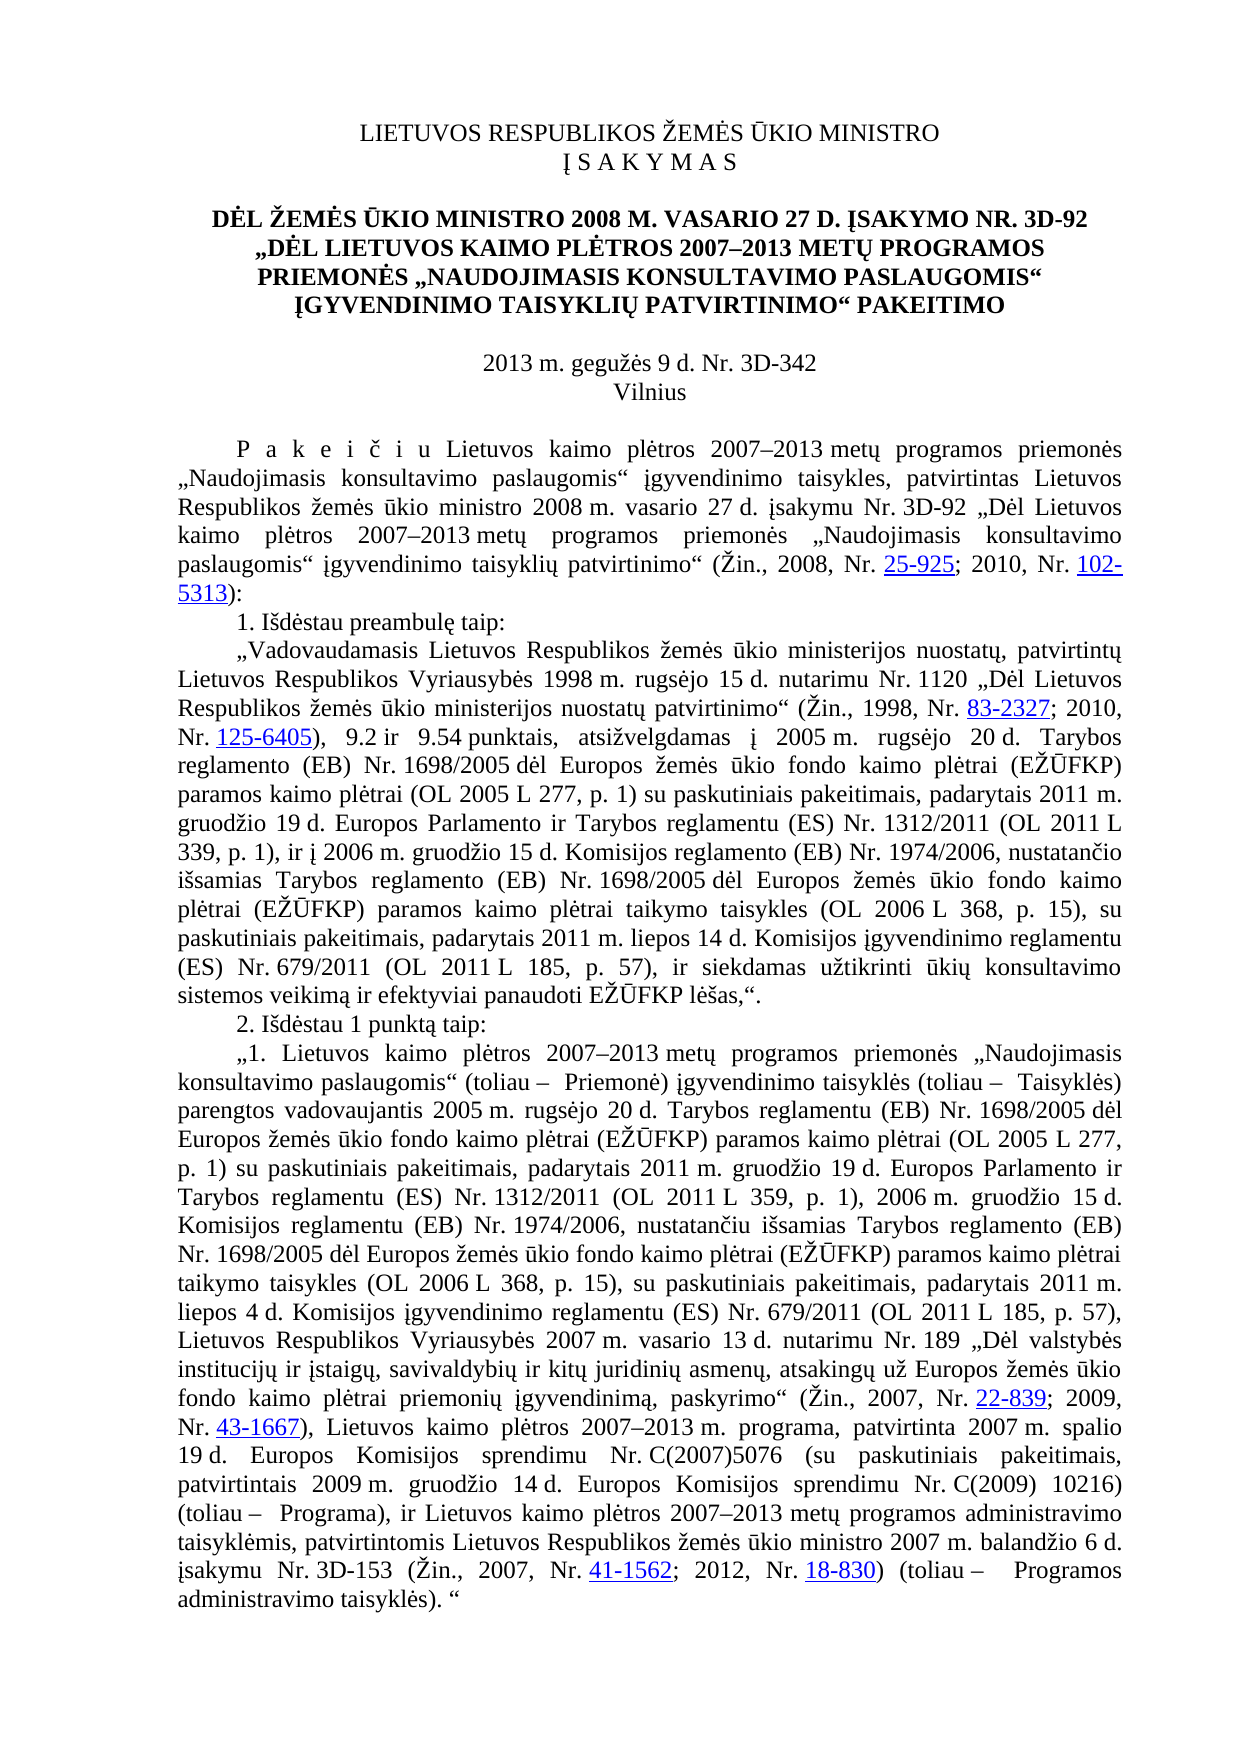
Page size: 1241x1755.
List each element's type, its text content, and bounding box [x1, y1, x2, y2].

text 2. Išdėstau 1 punktą taip: [177, 1009, 1122, 1038]
text Į S A K Y M A S [177, 147, 1122, 176]
text 1. Išdėstau preambulę taip: [177, 607, 1122, 636]
text „Vadovaudamasis Lietuvos Respublikos žemės ūkio ministerijos nuostatų, patvirtintų Lietuvos Respublikos Vyriausybės 1998 m. rugsėjo 15 d. nutarimu Nr. 1120 „Dėl Lietuvos Respublikos žemės ūkio ministerijos nuostatų patvirtinimo“ (Žin., 1998, Nr. 83-2327; 2010, Nr. 125-6405), 9.2 ir 9.54 punktais, atsižvelgdamas į 2005 m. rugsėjo 20 d. Tarybos reglamento (EB) Nr. 1698/2005 dėl Europos žemės ūkio fondo kaimo plėtrai (EŽŪFKP) paramos kaimo plėtrai (OL 2005 L 277, p. 1) su paskutiniais pakeitimais, padarytais 2011 m. gruodžio 19 d. Europos Parlamento ir Tarybos reglamentu (ES) Nr. 1312/2011 (OL 2011 L 339, p. 1), ir į 2006 m. gruodžio 15 d. Komisijos reglamento (EB) Nr. 1974/2006, nustatančio išsamias Tarybos reglamento (EB) Nr. 1698/2005 dėl Europos žemės ūkio fondo kaimo plėtrai (EŽŪFKP) paramos kaimo plėtrai taikymo taisykles (OL 2006 L 368, p. 15), su paskutiniais pakeitimais, padarytais 2011 m. liepos 14 d. Komisijos įgyvendinimo reglamentu (ES) Nr. 679/2011 (OL 2011 L 185, p. 57), ir siekdamas užtikrinti ūkių konsultavimo sistemos veikimą ir efektyviai panaudoti EŽŪFKP lėšas,“. [177, 636, 1122, 1009]
text P a k e i č i u Lietuvos kaimo plėtros 2007–2013 metų programos priemonės „Naudojimasis konsultavimo paslaugomis“ įgyvendinimo taisykles, patvirtintas Lietuvos Respublikos žemės ūkio ministro 2008 m. vasario 27 d. įsakymu Nr. 3D-92 „Dėl Lietuvos kaimo plėtros 2007–2013 metų programos priemonės „Naudojimasis konsultavimo paslaugomis“ įgyvendinimo taisyklių patvirtinimo“ (Žin., 2008, Nr. 25-925; 2010, Nr. 102-5313): [177, 434, 1122, 607]
text „1. Lietuvos kaimo plėtros 2007–2013 metų programos priemonės „Naudojimasis konsultavimo paslaugomis“ (toliau – Priemonė) įgyvendinimo taisyklės (toliau – Taisyklės) parengtos vadovaujantis 2005 m. rugsėjo 20 d. Tarybos reglamentu (EB) Nr. 1698/2005 dėl Europos žemės ūkio fondo kaimo plėtrai (EŽŪFKP) paramos kaimo plėtrai (OL 2005 L 277, p. 1) su paskutiniais pakeitimais, padarytais 2011 m. gruodžio 19 d. Europos Parlamento ir Tarybos reglamentu (ES) Nr. 1312/2011 (OL 2011 L 359, p. 1), 2006 m. gruodžio 15 d. Komisijos reglamentu (EB) Nr. 1974/2006, nustatančiu išsamias Tarybos reglamento (EB) Nr. 1698/2005 dėl Europos žemės ūkio fondo kaimo plėtrai (EŽŪFKP) paramos kaimo plėtrai taikymo taisykles (OL 2006 L 368, p. 15), su paskutiniais pakeitimais, padarytais 2011 m. liepos 4 d. Komisijos įgyvendinimo reglamentu (ES) Nr. 679/2011 (OL 2011 L 185, p. 57), Lietuvos Respublikos Vyriausybės 2007 m. vasario 13 d. nutarimu Nr. 189 „Dėl valstybės institucijų ir įstaigų, savivaldybių ir kitų juridinių asmenų, atsakingų už Europos žemės ūkio fondo kaimo plėtrai priemonių įgyvendinimą, paskyrimo“ (Žin., 2007, Nr. 22-839; 2009, Nr. 43-1667), Lietuvos kaimo plėtros 2007–2013 m. programa, patvirtinta 2007 m. spalio 19 d. Europos Komisijos sprendimu Nr. C(2007)5076 (su paskutiniais pakeitimais, patvirtintais 2009 m. gruodžio 14 d. Europos Komisijos sprendimu Nr. C(2009) 10216) (toliau – Programa), ir Lietuvos kaimo plėtros 2007–2013 metų programos administravimo taisyklėmis, patvirtintomis Lietuvos Respublikos žemės ūkio ministro 2007 m. balandžio 6 d. įsakymu Nr. 3D-153 (Žin., 2007, Nr. 41-1562; 2012, Nr. 18-830) (toliau – Programos administravimo taisyklės). “ [177, 1038, 1122, 1613]
text LIETUVOS RESPUBLIKOS ŽEMĖS ŪKIO MINISTRO [177, 118, 1122, 147]
text 2013 m. gegužės 9 d. Nr. 3D-342 [177, 348, 1122, 377]
text DĖL ŽEMĖS ŪKIO MINISTRO 2008 M. VASARIO 27 D. ĮSAKYMO Nr. 3D-92 „DĖL LIETUVOS KAIMO PLĖTROS 2007–2013 METŲ PROGRAMOS PRIEMONĖS „NAUDOJIMASIS KONSULTAVIMO PASLAUGOMIS“ ĮGYVENDINIMO TAISYKLIŲ PATVIRTINIMO“ PAKEITIMO [177, 204, 1122, 319]
text Vilnius [177, 377, 1122, 406]
